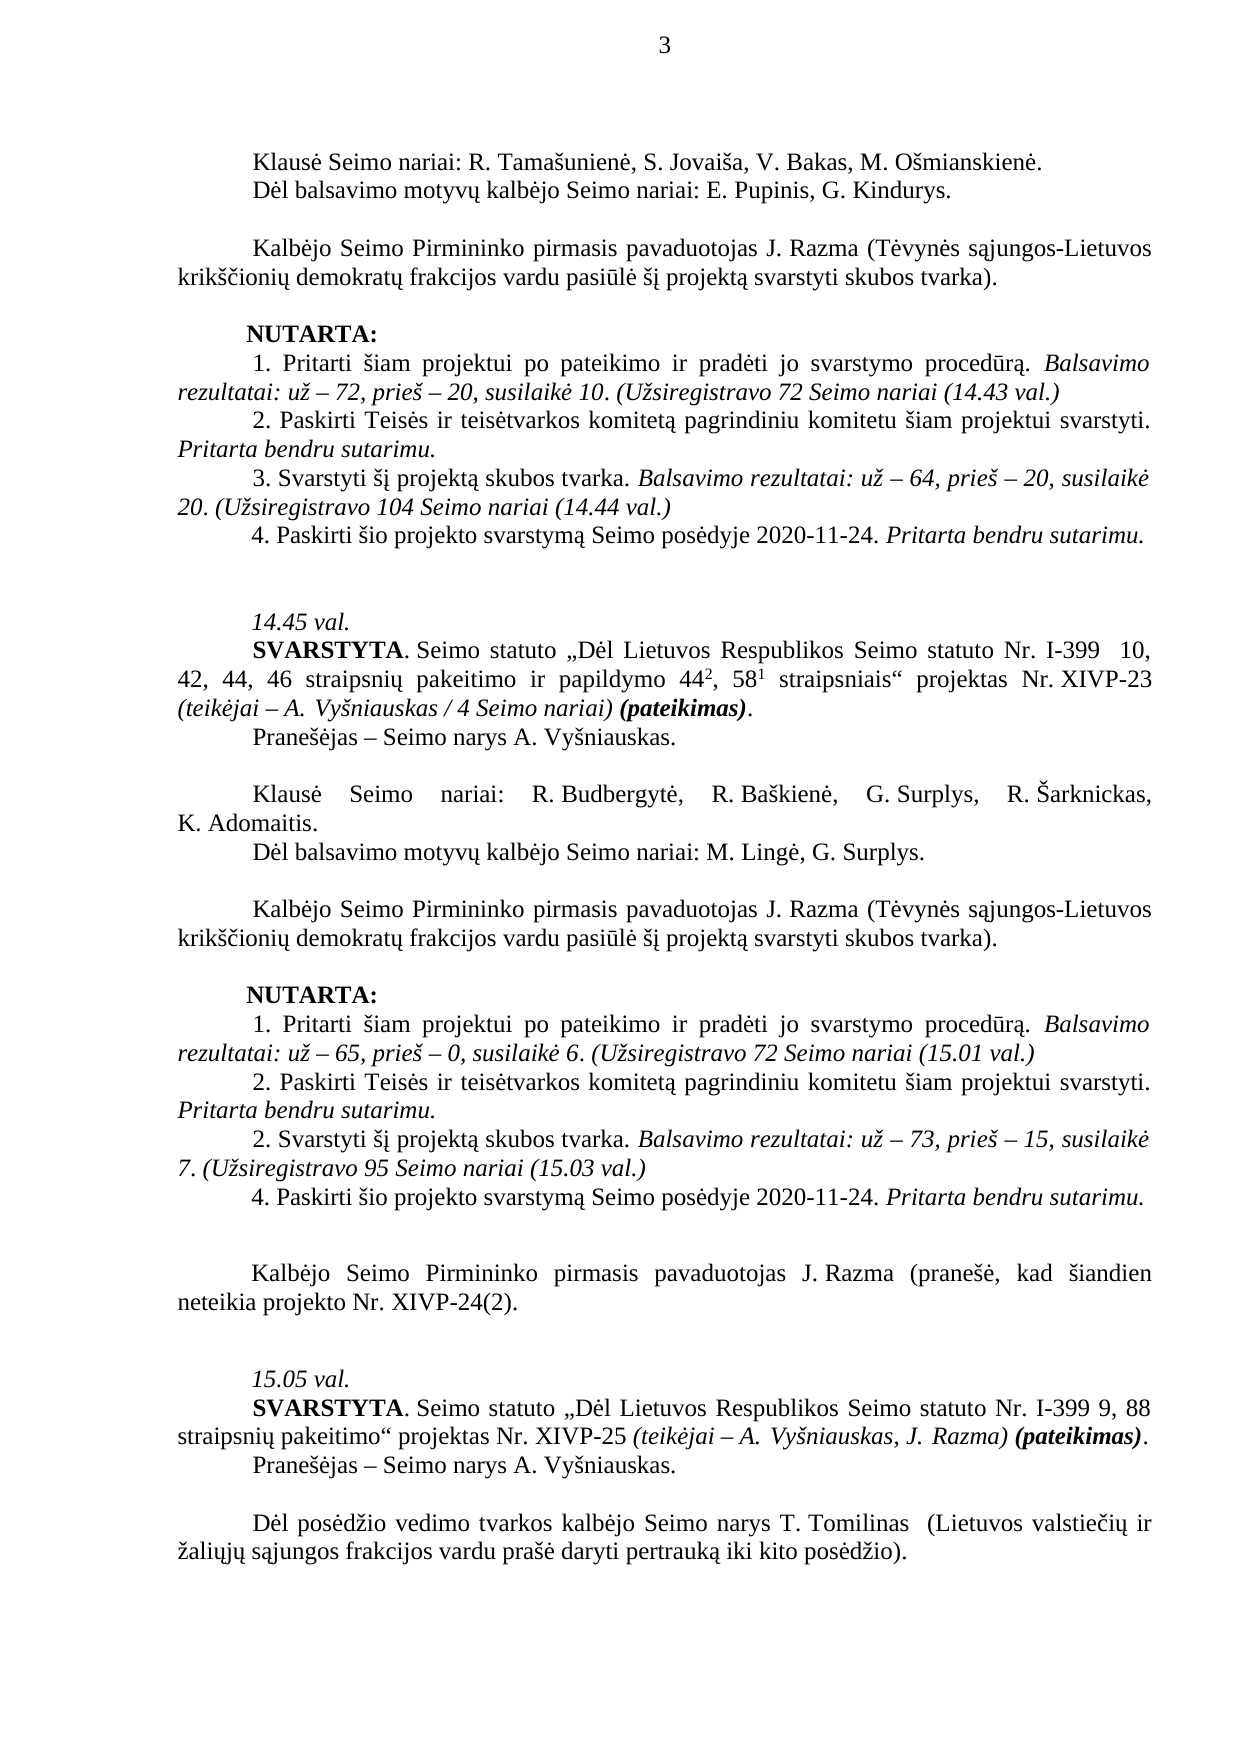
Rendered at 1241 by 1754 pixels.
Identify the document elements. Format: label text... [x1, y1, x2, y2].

text SVARSTYTA. Seimo statuto „Dėl Lietuvos Respublikos Seimo statuto Nr. I-399 10, 42, 44, 46 straipsnių pakeitimo ir papildymo 442, 581 straipsniais“ projektas Nr. XIVP-23 (teikėjai – A. Vyšniauskas / 4 Seimo nariai) (pateikimas). [177, 636, 1152, 722]
text 1. Pritarti šiam projektui po pateikimo ir pradėti jo svarstymo procedūrą. Balsavimo rezultatai: už – 65, prieš – 0, susilaikė 6. (Užsiregistravo 72 Seimo nariai (15.01 val.) [177, 1009, 1152, 1067]
text 2. Paskirti Teisės ir teisėtvarkos komitetą pagrindiniu komitetu šiam projektui svarstyti. Pritarta bendru sutarimu. [177, 406, 1152, 463]
text Klausė Seimo nariai: R. Tamašunienė, S. Jovaiša, V. Bakas, M. Ošmianskienė. [177, 147, 1152, 176]
text Kalbėjo Seimo Pirmininko pirmasis pavaduotojas J. Razma (pranešė, kad šiandien neteikia projekto Nr. XIVP-24(2). [177, 1258, 1152, 1316]
text 2. Svarstyti šį projektą skubos tvarka. Balsavimo rezultatai: už – 73, prieš – 15, susilaikė 7. (Užsiregistravo 95 Seimo nariai (15.03 val.) [177, 1124, 1152, 1182]
text Dėl balsavimo motyvų kalbėjo Seimo nariai: E. Pupinis, G. Kindurys. [177, 176, 1152, 204]
text 4. Paskirti šio projekto svarstymą Seimo posėdyje 2020-11-24. Pritarta bendru sutarimu. [177, 521, 1152, 549]
text Dėl balsavimo motyvų kalbėjo Seimo nariai: M. Lingė, G. Surplys. [177, 837, 1152, 866]
text Kalbėjo Seimo Pirmininko pirmasis pavaduotojas J. Razma (Tėvynės sąjungos-Lietuvos krikščionių demokratų frakcijos vardu pasiūlė šį projektą svarstyti skubos tvarka). [177, 233, 1152, 291]
text 15.05 val. [177, 1364, 1152, 1393]
text Dėl posėdžio vedimo tvarkos kalbėjo Seimo narys T. Tomilinas (Lietuvos valstiečių ir žaliųjų sąjungos frakcijos vardu prašė daryti pertrauką iki kito posėdžio). [177, 1508, 1152, 1565]
text SVARSTYTA. Seimo statuto „Dėl Lietuvos Respublikos Seimo statuto Nr. I-399 9, 88 straipsnių pakeitimo“ projektas Nr. XIVP-25 (teikėjai – A. Vyšniauskas, J. Razma) (pateikimas). [177, 1393, 1152, 1450]
text Klausė Seimo nariai: R. Budbergytė, R. Baškienė, G. Surplys, R. Šarknickas, K. Adomaitis. [177, 779, 1152, 837]
text 14.45 val. [177, 607, 1152, 636]
text 2. Paskirti Teisės ir teisėtvarkos komitetą pagrindiniu komitetu šiam projektui svarstyti. Pritarta bendru sutarimu. [177, 1067, 1152, 1124]
text NUTARTA: [177, 981, 1152, 1009]
text 1. Pritarti šiam projektui po pateikimo ir pradėti jo svarstymo procedūrą. Balsavimo rezultatai: už – 72, prieš – 20, susilaikė 10. (Užsiregistravo 72 Seimo nariai (14.43 val.) [177, 348, 1152, 406]
text 4. Paskirti šio projekto svarstymą Seimo posėdyje 2020-11-24. Pritarta bendru sutarimu. [177, 1182, 1152, 1211]
text Pranešėjas – Seimo narys A. Vyšniauskas. [177, 722, 1152, 751]
text Kalbėjo Seimo Pirmininko pirmasis pavaduotojas J. Razma (Tėvynės sąjungos-Lietuvos krikščionių demokratų frakcijos vardu pasiūlė šį projektą svarstyti skubos tvarka). [177, 894, 1152, 952]
text Pranešėjas – Seimo narys A. Vyšniauskas. [177, 1450, 1152, 1479]
text NUTARTA: [177, 319, 1152, 348]
text 3. Svarstyti šį projektą skubos tvarka. Balsavimo rezultatai: už – 64, prieš – 20, susilaikė 20. (Užsiregistravo 104 Seimo nariai (14.44 val.) [177, 463, 1152, 521]
